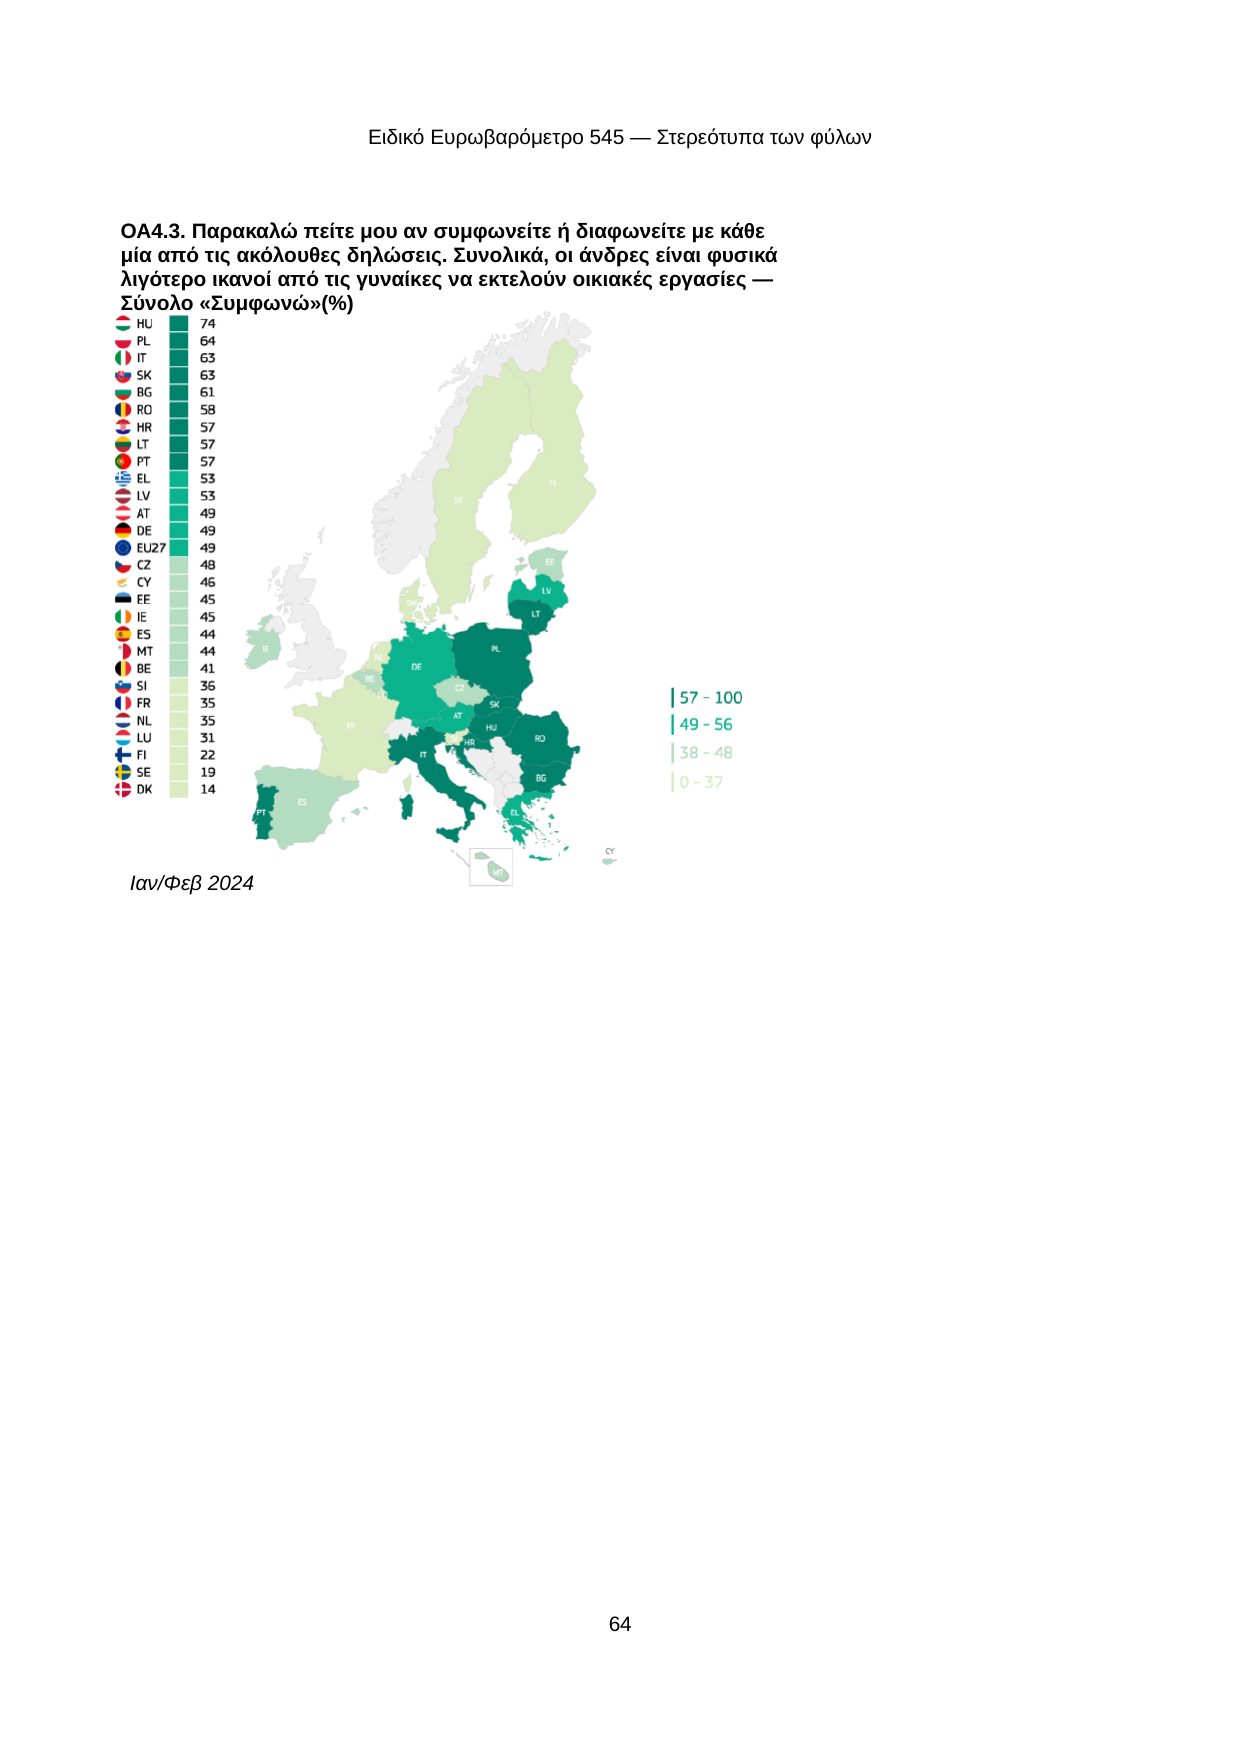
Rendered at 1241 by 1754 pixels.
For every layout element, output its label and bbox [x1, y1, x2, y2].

picture [267, 301, 277, 308]
picture [94, 301, 750, 887]
picture [172, 879, 178, 886]
picture [222, 877, 229, 887]
picture [166, 879, 172, 886]
picture [193, 876, 200, 887]
picture [296, 301, 306, 308]
